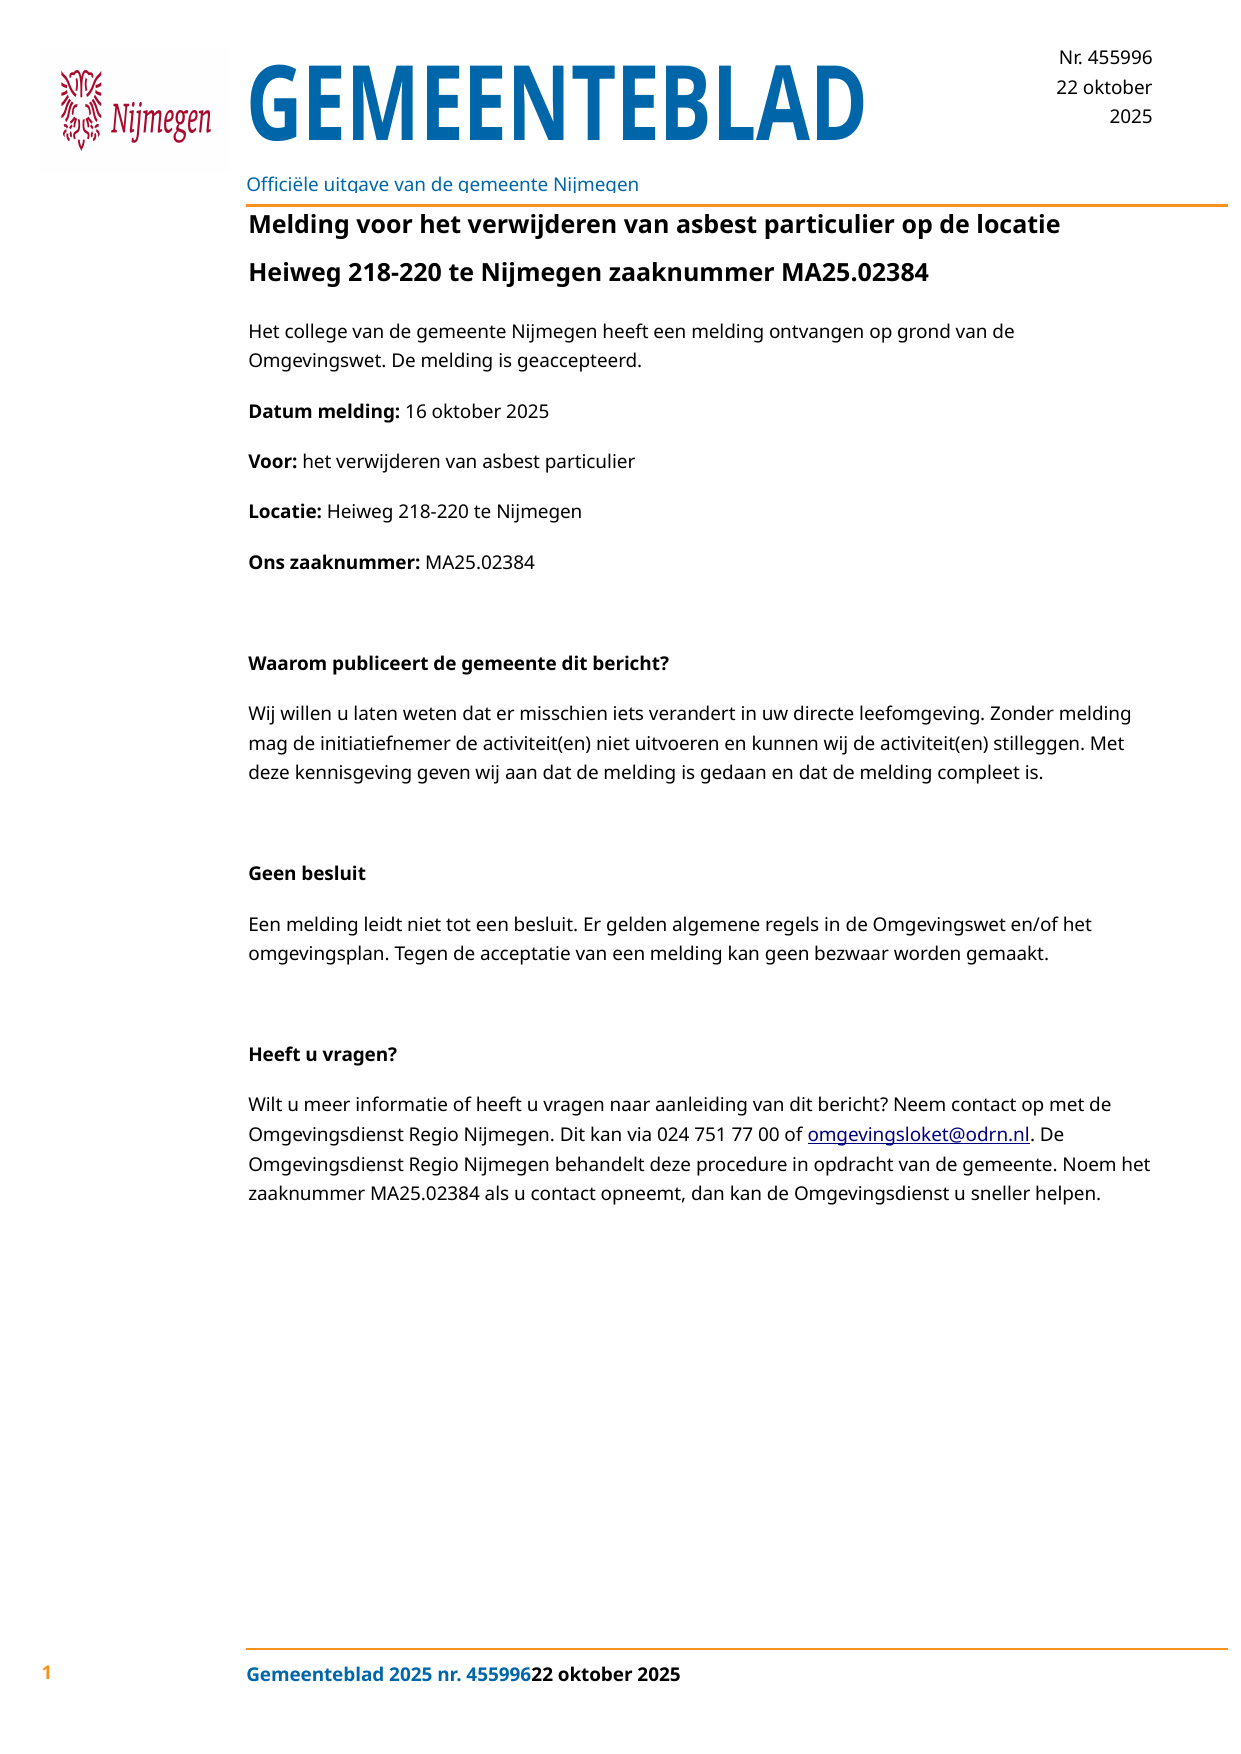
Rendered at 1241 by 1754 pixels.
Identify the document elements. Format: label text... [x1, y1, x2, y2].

text Melding voor het verwijderen van asbest particulier op de locatie Heiweg 218-220 te Nijmegen zaaknummer MA25.02384 [248, 207, 1152, 288]
text Heeft u vragen? [248, 1041, 1152, 1067]
text Datum melding: 16 oktober 2025 [248, 398, 1152, 424]
picture [41, 47, 231, 172]
text Ons zaaknummer: MA25.02384 [248, 549, 1152, 575]
text Een melding leidt niet tot een besluit. Er gelden algemene regels in de Omgevingswet en/of het omgevingsplan. Tegen de acceptatie van een melding kan geen bezwaar worden gemaakt. [248, 911, 1152, 966]
text Locatie: Heiweg 218-220 te Nijmegen [248, 499, 1152, 524]
text Voor: het verwijderen van asbest particulier [248, 448, 1152, 474]
text Waarom publiceert de gemeente dit bericht? [248, 650, 1152, 676]
text Het college van de gemeente Nijmegen heeft een melding ontvangen op grond van de Omgevingswet. De melding is geaccepteerd. [248, 318, 1152, 373]
text Wij willen u laten weten dat er misschien iets verandert in uw directe leefomgeving. Zonder melding mag de initiatiefnemer de activiteit(en) niet uitvoeren en kunnen wij de activiteit(en) stilleggen. Met deze kennisgeving geven wij aan dat de melding is gedaan en dat de melding compleet is. [248, 700, 1152, 785]
text Wilt u meer informatie of heeft u vragen naar aanleiding van dit bericht? Neem contact op met de Omgevingsdienst Regio Nijmegen. Dit kan via 024 751 77 00 of omgevingsloket@odrn.nl. De Omgevingsdienst Regio Nijmegen behandelt deze procedure in opdracht van de gemeente. Noem het zaaknummer MA25.02384 als u contact opneemt, dan kan de Omgevingsdienst u sneller helpen. [248, 1092, 1152, 1206]
text Geen besluit [248, 860, 1152, 886]
